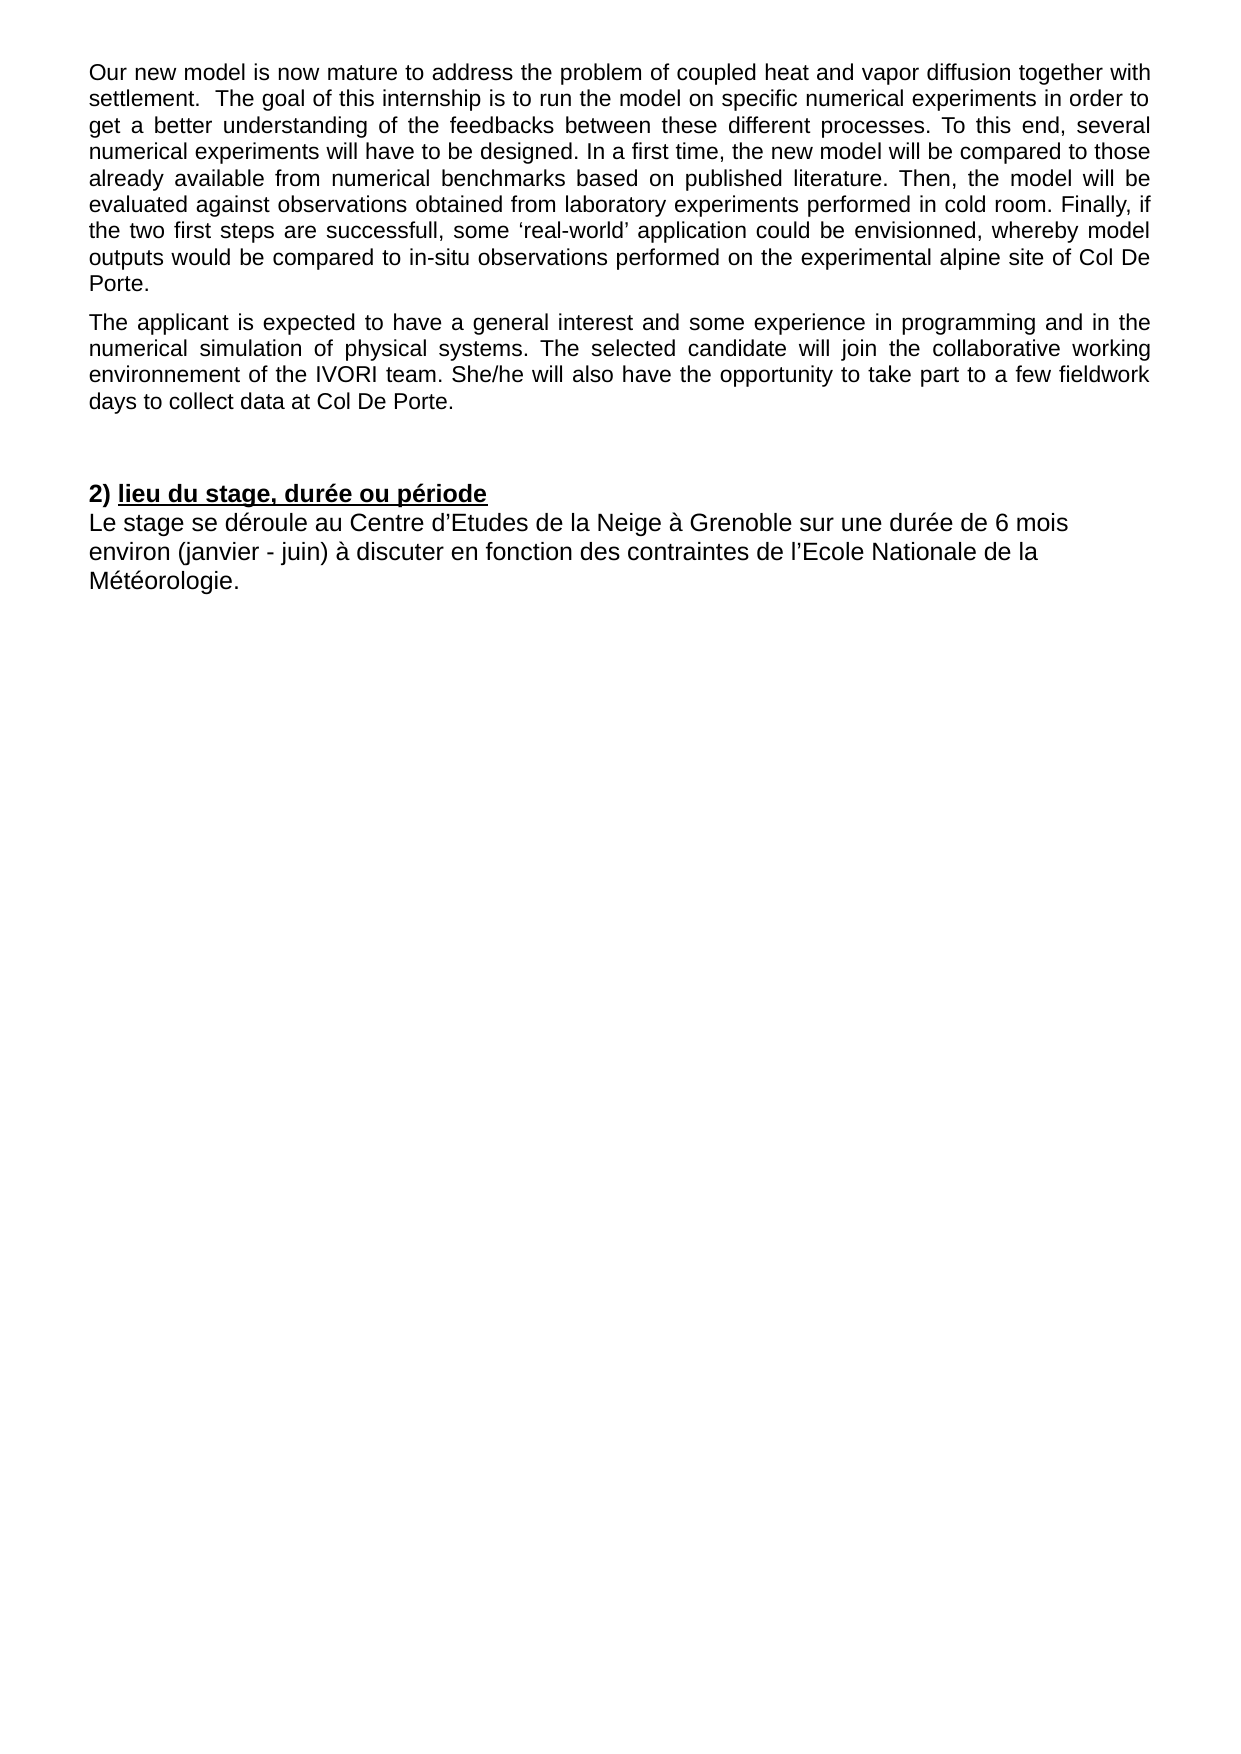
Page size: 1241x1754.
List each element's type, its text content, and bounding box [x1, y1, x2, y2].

text Our new model is now mature to address the problem of coupled heat and vapor diffusion together with settlement. The goal of this internship is to run the model on specific numerical experiments in order to get a better understanding of the feedbacks between these different processes. To this end, several numerical experiments will have to be designed. In a first time, the new model will be compared to those already available from numerical benchmarks based on published literature. Then, the model will be evaluated against observations obtained from laboratory experiments performed in cold room. Finally, if the two first steps are successfull, some ‘real-world’ application could be envisionned, whereby model outputs would be compared to in-situ observations performed on the experimental alpine site of Col De Porte. [88, 59, 1152, 296]
text The applicant is expected to have a general interest and some experience in programming and in the numerical simulation of physical systems. The selected candidate will join the collaborative working environnement of the IVORI team. She/he will also have the opportunity to take part to a few fieldwork days to collect data at Col De Porte. [88, 309, 1152, 414]
text 2) lieu du stage, durée ou période [88, 479, 1152, 508]
text Le stage se déroule au Centre d’Etudes de la Neige à Grenoble sur une durée de 6 mois environ (janvier - juin) à discuter en fonction des contraintes de l’Ecole Nationale de la Météorologie. [88, 508, 1152, 594]
